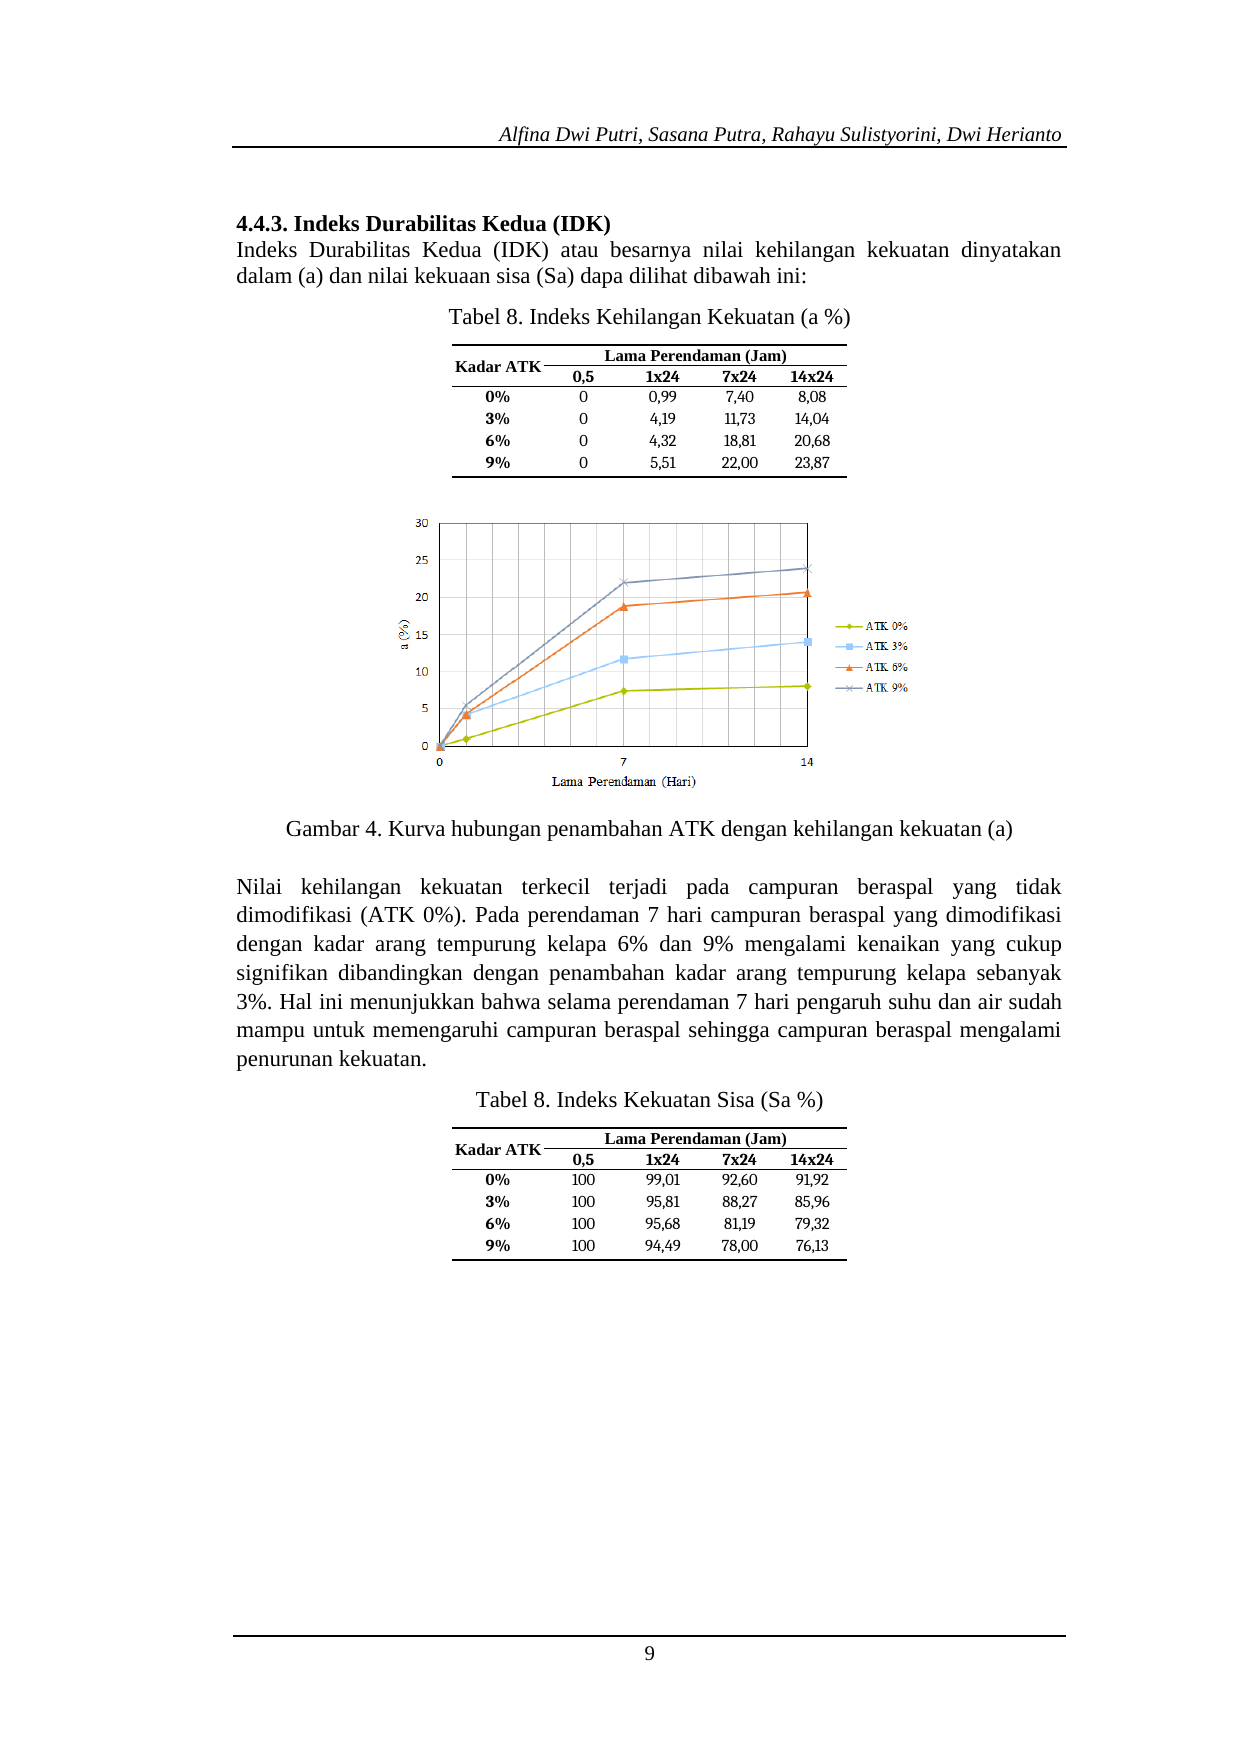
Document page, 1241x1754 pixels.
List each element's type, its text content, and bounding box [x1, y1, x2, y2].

table_cell 78,00 [703, 1237, 777, 1259]
table_cell 100 [544, 1237, 623, 1259]
table_cell 0 [544, 409, 623, 431]
table_cell 6% [452, 431, 544, 453]
table_cell 11,73 [703, 409, 777, 431]
table_cell 0,99 [623, 387, 702, 409]
table_header Kadar ATK [452, 1129, 544, 1169]
table_cell 3% [452, 1193, 544, 1214]
table_cell 0 [544, 454, 623, 476]
table_cell 0,5 [544, 1149, 623, 1169]
list Tabel 8. Indeks Kehilangan Kekuatan (a %) [236, 303, 1063, 329]
table_header Kadar ATK [452, 346, 544, 386]
table_cell 6% [452, 1215, 544, 1237]
table_cell 0 [544, 387, 623, 409]
table_cell 0% [452, 1170, 544, 1192]
table_cell 100 [544, 1170, 623, 1192]
table_cell 0% [452, 387, 544, 409]
table_cell 18,81 [703, 431, 777, 453]
table_cell 8,08 [777, 387, 847, 409]
table_cell 0 [544, 431, 623, 453]
table_cell 4,32 [623, 431, 702, 453]
table_cell 14x24 [777, 366, 847, 386]
text 4.4.3. Indeks Durabilitas Kedua (IDK) [236, 209, 1063, 236]
table_cell 88,27 [703, 1193, 777, 1214]
table_cell 95,68 [623, 1215, 702, 1237]
table_cell 7x24 [703, 366, 777, 386]
table_cell 4,19 [623, 409, 702, 431]
table_cell 100 [544, 1215, 623, 1237]
table_cell 100 [544, 1193, 623, 1214]
text Gambar 4. Kurva hubungan penambahan ATK dengan kehilangan kekuatan (a) [236, 813, 1063, 842]
table_cell 91,92 [777, 1170, 847, 1192]
table_header Lama Perendaman (Jam) [544, 1129, 847, 1148]
table_cell 14x24 [777, 1149, 847, 1169]
table_cell 81,19 [703, 1215, 777, 1237]
table_cell 94,49 [623, 1237, 702, 1259]
table_cell 1x24 [623, 366, 702, 386]
table_cell 0,5 [544, 366, 623, 386]
table_cell 5,51 [623, 454, 702, 476]
table_cell 79,32 [777, 1215, 847, 1237]
table_cell 22,00 [703, 454, 777, 476]
table_cell 99,01 [623, 1170, 702, 1192]
table_cell 7x24 [703, 1149, 777, 1169]
table_cell 95,81 [623, 1193, 702, 1214]
table_cell 9% [452, 454, 544, 476]
table_header Lama Perendaman (Jam) [544, 346, 847, 365]
picture [383, 504, 916, 800]
table_cell 23,87 [777, 454, 847, 476]
table_cell 92,60 [703, 1170, 777, 1192]
table_cell 85,96 [777, 1193, 847, 1214]
table_cell 76,13 [777, 1237, 847, 1259]
table_cell 14,04 [777, 409, 847, 431]
table_cell 7,40 [703, 387, 777, 409]
table_cell 3% [452, 409, 544, 431]
table_cell 9% [452, 1237, 544, 1259]
list Indeks Durabilitas Kedua (IDK) atau besarnya nilai kehilangan kekuatan dinyatakan dalam (a) dan nilai kekuaan sisa (Sa) dapa dilihat dibawah ini: [236, 236, 1063, 289]
list Tabel 8. Indeks Kekuatan Sisa (Sa %) [236, 1086, 1063, 1112]
table_cell 20,68 [777, 431, 847, 453]
text Nilai kehilangan kekuatan terkecil terjadi pada campuran beraspal yang tidak dimodifikasi (ATK 0%). Pada perendaman 7 hari campuran beraspal yang dimodifikasi dengan kadar arang tempurung kelapa 6% dan 9% mengalami kenaikan yang cukup signifikan dibandingkan dengan penambahan kadar arang tempurung kelapa sebanyak 3%. Hal ini menunjukkan bahwa selama perendaman 7 hari pengaruh suhu dan air sudah mampu untuk memengaruhi campuran beraspal sehingga campuran beraspal mengalami penurunan kekuatan. [236, 870, 1063, 1072]
table_cell 1x24 [623, 1149, 702, 1169]
